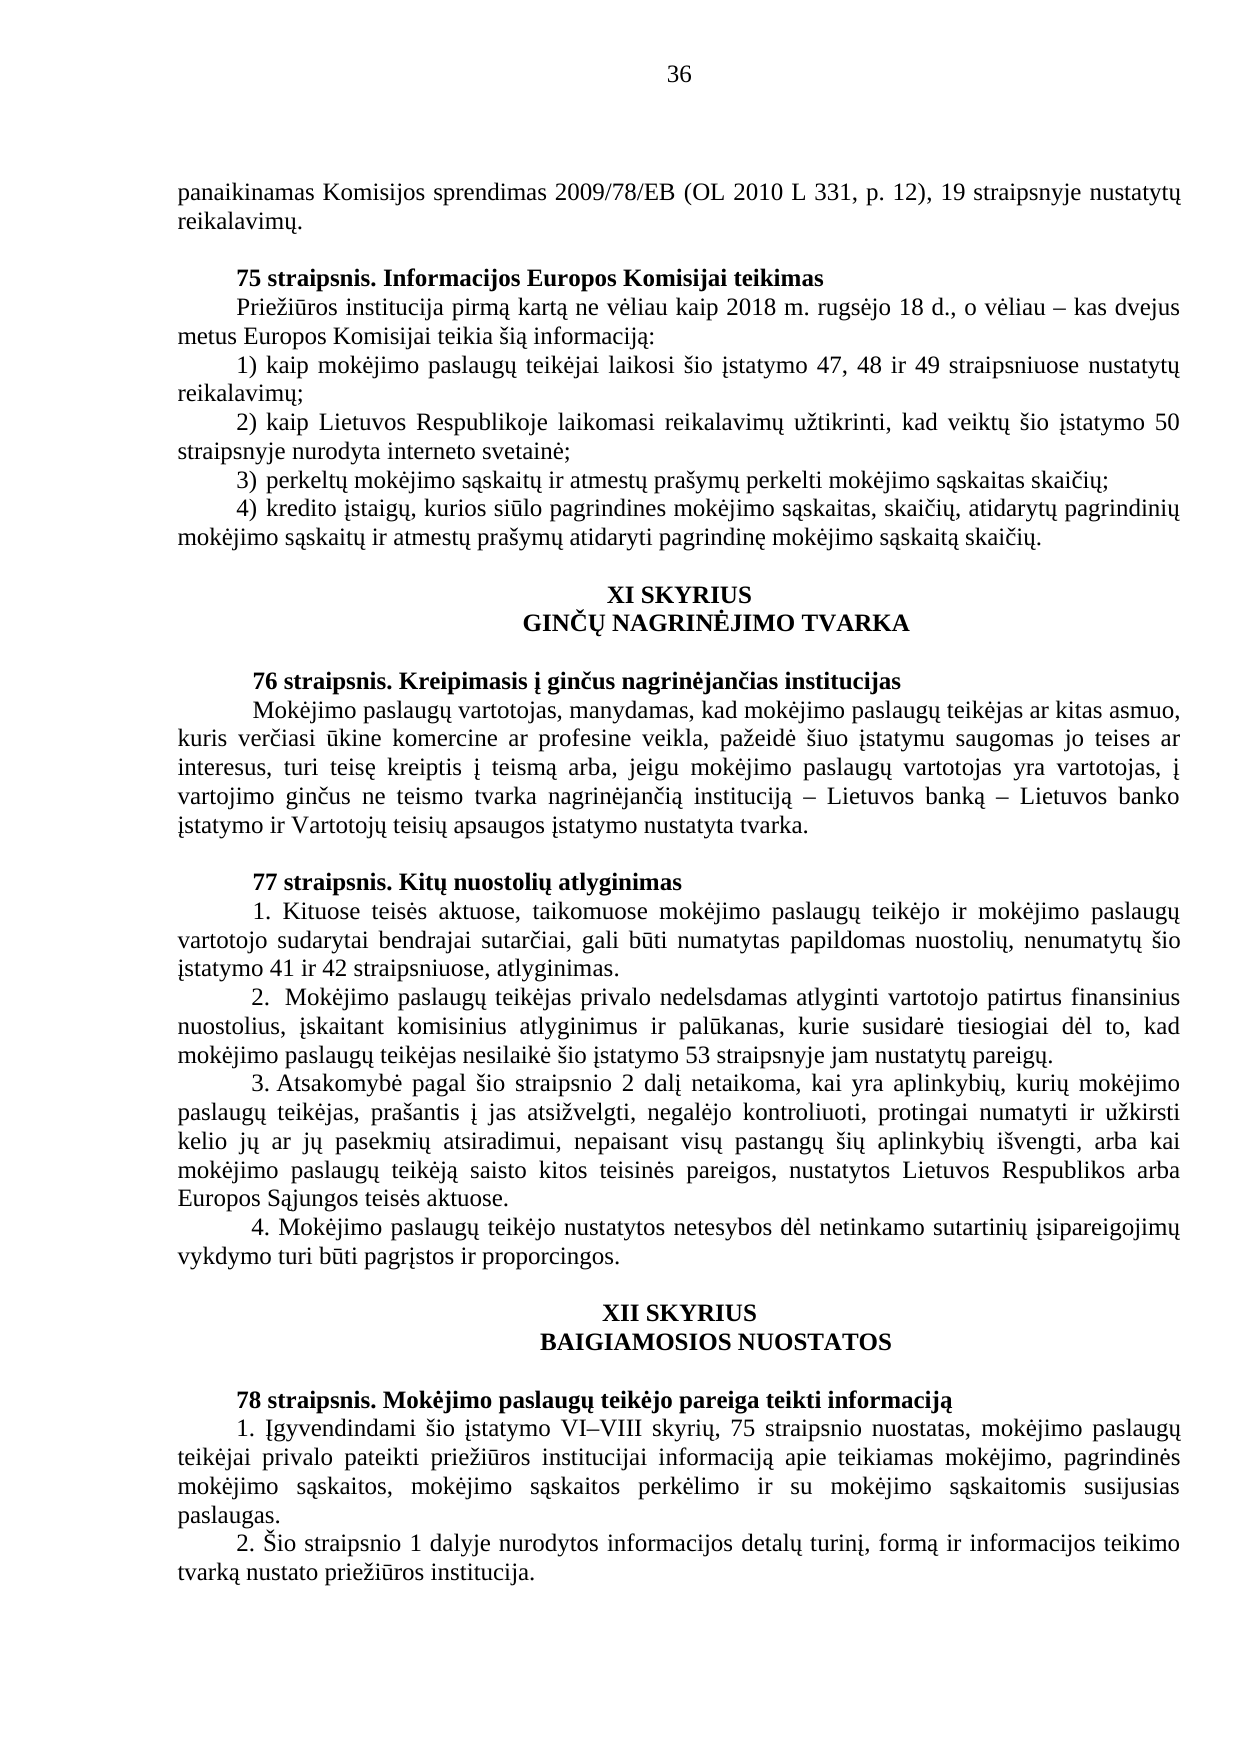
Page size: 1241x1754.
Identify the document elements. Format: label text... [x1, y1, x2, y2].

text Priežiūros institucija pirmą kartą ne vėliau kaip 2018 m. rugsėjo 18 d., o vėliau – kas dvejus metus Europos Komisijai teikia šią informaciją: [177, 292, 1181, 350]
text 1. Įgyvendindami šio įstatymo VI–VIII skyrių, 75 straipsnio nuostatas, mokėjimo paslaugų teikėjai privalo pateikti priežiūros institucijai informaciją apie teikiamas mokėjimo, pagrindinės mokėjimo sąskaitos, mokėjimo sąskaitos perkėlimo ir su mokėjimo sąskaitomis susijusias paslaugas. [177, 1413, 1181, 1528]
text 77 straipsnis. Kitų nuostolių atlyginimas [177, 867, 1181, 896]
text 3. Atsakomybė pagal šio straipsnio 2 dalį netaikoma, kai yra aplinkybių, kurių mokėjimo paslaugų teikėjas, prašantis į jas atsižvelgti, negalėjo kontroliuoti, protingai numatyti ir užkirsti kelio jų ar jų pasekmių atsiradimui, nepaisant visų pastangų šių aplinkybių išvengti, arba kai mokėjimo paslaugų teikėją saisto kitos teisinės pareigos, nustatytos Lietuvos Respublikos arba Europos Sąjungos teisės aktuose. [177, 1068, 1181, 1212]
text 4. Mokėjimo paslaugų teikėjo nustatytos netesybos dėl netinkamo sutartinių įsipareigojimų vykdymo turi būti pagrįstos ir proporcingos. [177, 1212, 1181, 1270]
text XII SKYRIUS [177, 1298, 1181, 1327]
text 78 straipsnis. Mokėjimo paslaugų teikėjo pareiga teikti informaciją [177, 1385, 1181, 1413]
text 3) perkeltų mokėjimo sąskaitų ir atmestų prašymų perkelti mokėjimo sąskaitas skaičių; [177, 465, 1181, 493]
text 2. Mokėjimo paslaugų teikėjas privalo nedelsdamas atlyginti vartotojo patirtus finansinius nuostolius, įskaitant komisinius atlyginimus ir palūkanas, kurie susidarė tiesiogiai dėl to, kad mokėjimo paslaugų teikėjas nesilaikė šio įstatymo 53 straipsnyje jam nustatytų pareigų. [177, 982, 1181, 1068]
text Mokėjimo paslaugų vartotojas, manydamas, kad mokėjimo paslaugų teikėjas ar kitas asmuo, kuris verčiasi ūkine komercine ar profesine veikla, pažeidė šiuo įstatymu saugomas jo teises ar interesus, turi teisę kreiptis į teismą arba, jeigu mokėjimo paslaugų vartotojas yra vartotojas, į vartojimo ginčus ne teismo tvarka nagrinėjančią instituciją – Lietuvos banką – Lietuvos banko įstatymo ir Vartotojų teisių apsaugos įstatymo nustatyta tvarka. [177, 695, 1181, 838]
text panaikinamas Komisijos sprendimas 2009/78/EB (OL 2010 L 331, p. 12), 19 straipsnyje nustatytų reikalavimų. [177, 177, 1181, 235]
text BAIGIAMOSIOS NUOSTATOS [177, 1327, 1181, 1356]
text 2. Šio straipsnio 1 dalyje nurodytos informacijos detalų turinį, formą ir informacijos teikimo tvarką nustato priežiūros institucija. [177, 1528, 1181, 1586]
text 1) kaip mokėjimo paslaugų teikėjai laikosi šio įstatymo 47, 48 ir 49 straipsniuose nustatytų reikalavimų; [177, 350, 1181, 407]
text 4) kredito įstaigų, kurios siūlo pagrindines mokėjimo sąskaitas, skaičių, atidarytų pagrindinių mokėjimo sąskaitų ir atmestų prašymų atidaryti pagrindinę mokėjimo sąskaitą skaičių. [177, 493, 1181, 551]
text 76 straipsnis. Kreipimasis į ginčus nagrinėjančias institucijas [177, 666, 1181, 695]
text 2) kaip Lietuvos Respublikoje laikomasi reikalavimų užtikrinti, kad veiktų šio įstatymo 50 straipsnyje nurodyta interneto svetainė; [177, 407, 1181, 465]
text 75 straipsnis. Informacijos Europos Komisijai teikimas [177, 263, 1181, 292]
text XI SKYRIUS [177, 580, 1181, 608]
text 1. Kituose teisės aktuose, taikomuose mokėjimo paslaugų teikėjo ir mokėjimo paslaugų vartotojo sudarytai bendrajai sutarčiai, gali būti numatytas papildomas nuostolių, nenumatytų šio įstatymo 41 ir 42 straipsniuose, atlyginimas. [177, 896, 1181, 982]
text GINČŲ NAGRINĖJIMO TVARKA [177, 608, 1181, 637]
